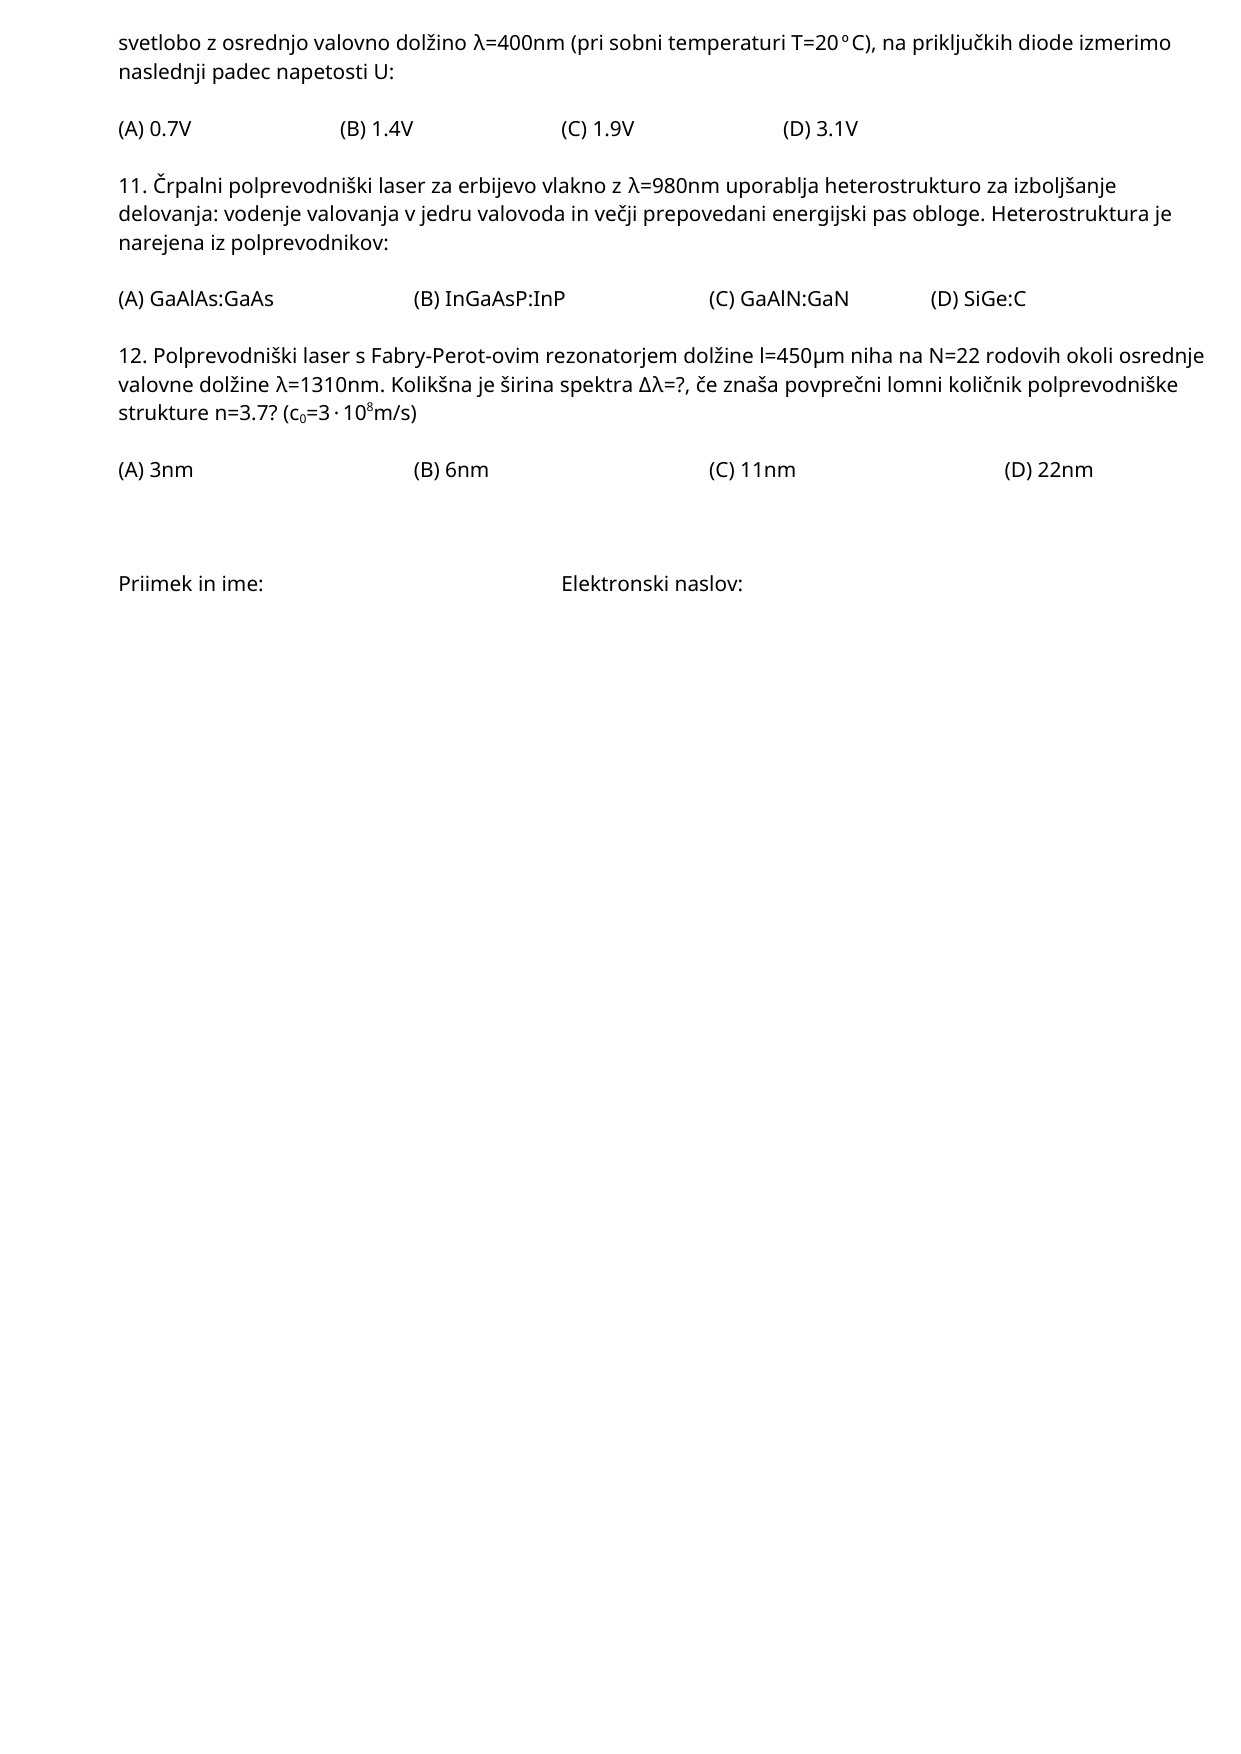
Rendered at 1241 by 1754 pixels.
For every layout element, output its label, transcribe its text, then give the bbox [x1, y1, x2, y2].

text svetlobo z osrednjo valovno dolžino λ=400nm (pri sobni temperaturi T=20ºC), na priključkih diode izmerimo naslednji padec napetosti U: [118, 28, 1212, 85]
text (A) GaAlAs:GaAs (B) InGaAsP:InP (C) GaAlN:GaN (D) SiGe:C [118, 284, 1212, 313]
text Priimek in ime: Elektronski naslov: [118, 569, 1212, 597]
text (A) 3nm (B) 6nm (C) 11nm (D) 22nm [118, 455, 1212, 483]
text 11. Črpalni polprevodniški laser za erbijevo vlakno z λ=980nm uporablja heterostrukturo za izboljšanje delovanja: vodenje valovanja v jedru valovoda in večji prepovedani energijski pas obloge. Heterostruktura je narejena iz polprevodnikov: [118, 171, 1212, 256]
text (A) 0.7V (B) 1.4V (C) 1.9V (D) 3.1V [118, 114, 1212, 142]
text 12. Polprevodniški laser s Fabry-Perot-ovim rezonatorjem dolžine l=450μm niha na N=22 rodovih okoli osrednje valovne dolžine λ=1310nm. Kolikšna je širina spektra Δλ=?, če znaša povprečni lomni količnik polprevodniške strukture n=3.7? (c0=3∙108m/s) [118, 341, 1212, 427]
